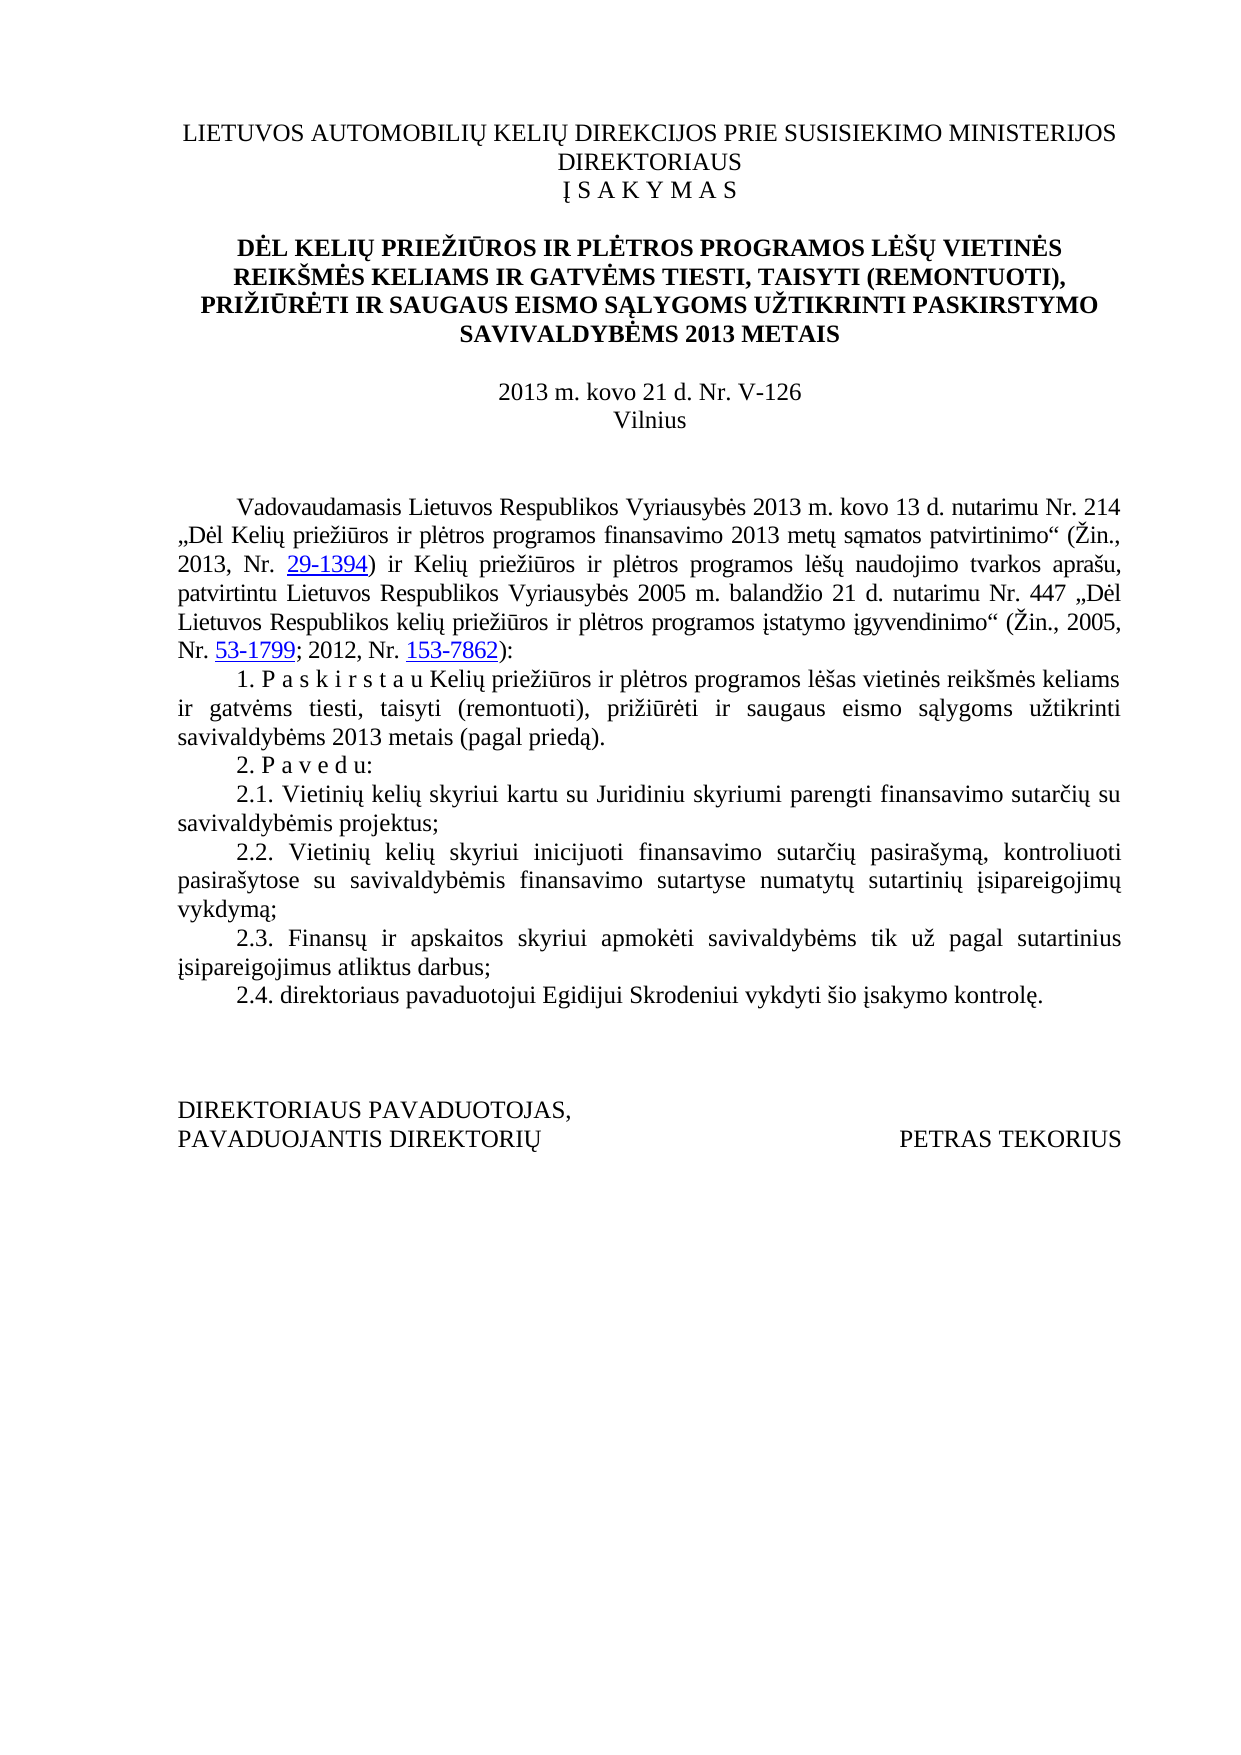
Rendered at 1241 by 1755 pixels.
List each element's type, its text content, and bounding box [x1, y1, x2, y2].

text Į S A K Y M A S [177, 176, 1122, 204]
text 2.3. Finansų ir apskaitos skyriui apmokėti savivaldybėms tik už pagal sutartinius įsipareigojimus atliktus darbus; [177, 923, 1122, 981]
text LIETUVOS AUTOMOBILIŲ KELIŲ DIREKCIJOS PRIE SUSISIEKIMO MINISTERIJOS DIREKTORIAUS [177, 118, 1122, 176]
text DĖL KELIŲ PRIEŽIŪROS IR PLĖTROS PROGRAMOS LĖŠŲ VIETINĖS REIKŠMĖS KELIAMS IR GATVĖMS TIESTI, TAISYTI (REMONTUOTI), PRIŽIŪRĖTI IR SAUGAUS EISMO SĄLYGOMS UŽTIKRINTI PASKIRSTYMO SAVIVALDYBĖMS 2013 METAIS [177, 233, 1122, 348]
text 2.4. direktoriaus pavaduotojui Egidijui Skrodeniui vykdyti šio įsakymo kontrolę. [177, 981, 1122, 1009]
text 2. P a v e d u: [177, 751, 1122, 779]
text Vilnius [177, 406, 1122, 434]
text 1. P a s k i r s t a u Kelių priežiūros ir plėtros programos lėšas vietinės reikšmės keliams ir gatvėms tiesti, taisyti (remontuoti), prižiūrėti ir saugaus eismo sąlygoms užtikrinti savivaldybėms 2013 metais (pagal priedą). [177, 664, 1122, 751]
text Vadovaudamasis Lietuvos Respublikos Vyriausybės 2013 m. kovo 13 d. nutarimu Nr. 214 „Dėl Kelių priežiūros ir plėtros programos finansavimo 2013 metų sąmatos patvirtinimo“ (Žin., 2013, Nr. 29-1394) ir Kelių priežiūros ir plėtros programos lėšų naudojimo tvarkos aprašu, patvirtintu Lietuvos Respublikos Vyriausybės 2005 m. balandžio 21 d. nutarimu Nr. 447 „Dėl Lietuvos Respublikos kelių priežiūros ir plėtros programos įstatymo įgyvendinimo“ (Žin., 2005, Nr. 53-1799; 2012, Nr. 153-7862): [177, 492, 1122, 664]
text 2.1. Vietinių kelių skyriui kartu su Juridiniu skyriumi parengti finansavimo sutarčių su savivaldybėmis projektus; [177, 779, 1122, 837]
text pavaduojantis direktorių Petras Tekorius [177, 1124, 1122, 1153]
text 2013 m. kovo 21 d. Nr. V-126 [177, 377, 1122, 406]
text 2.2. Vietinių kelių skyriui inicijuoti finansavimo sutarčių pasirašymą, kontroliuoti pasirašytose su savivaldybėmis finansavimo sutartyse numatytų sutartinių įsipareigojimų vykdymą; [177, 837, 1122, 923]
text Direktoriaus pavaduotojas, [177, 1096, 1122, 1124]
